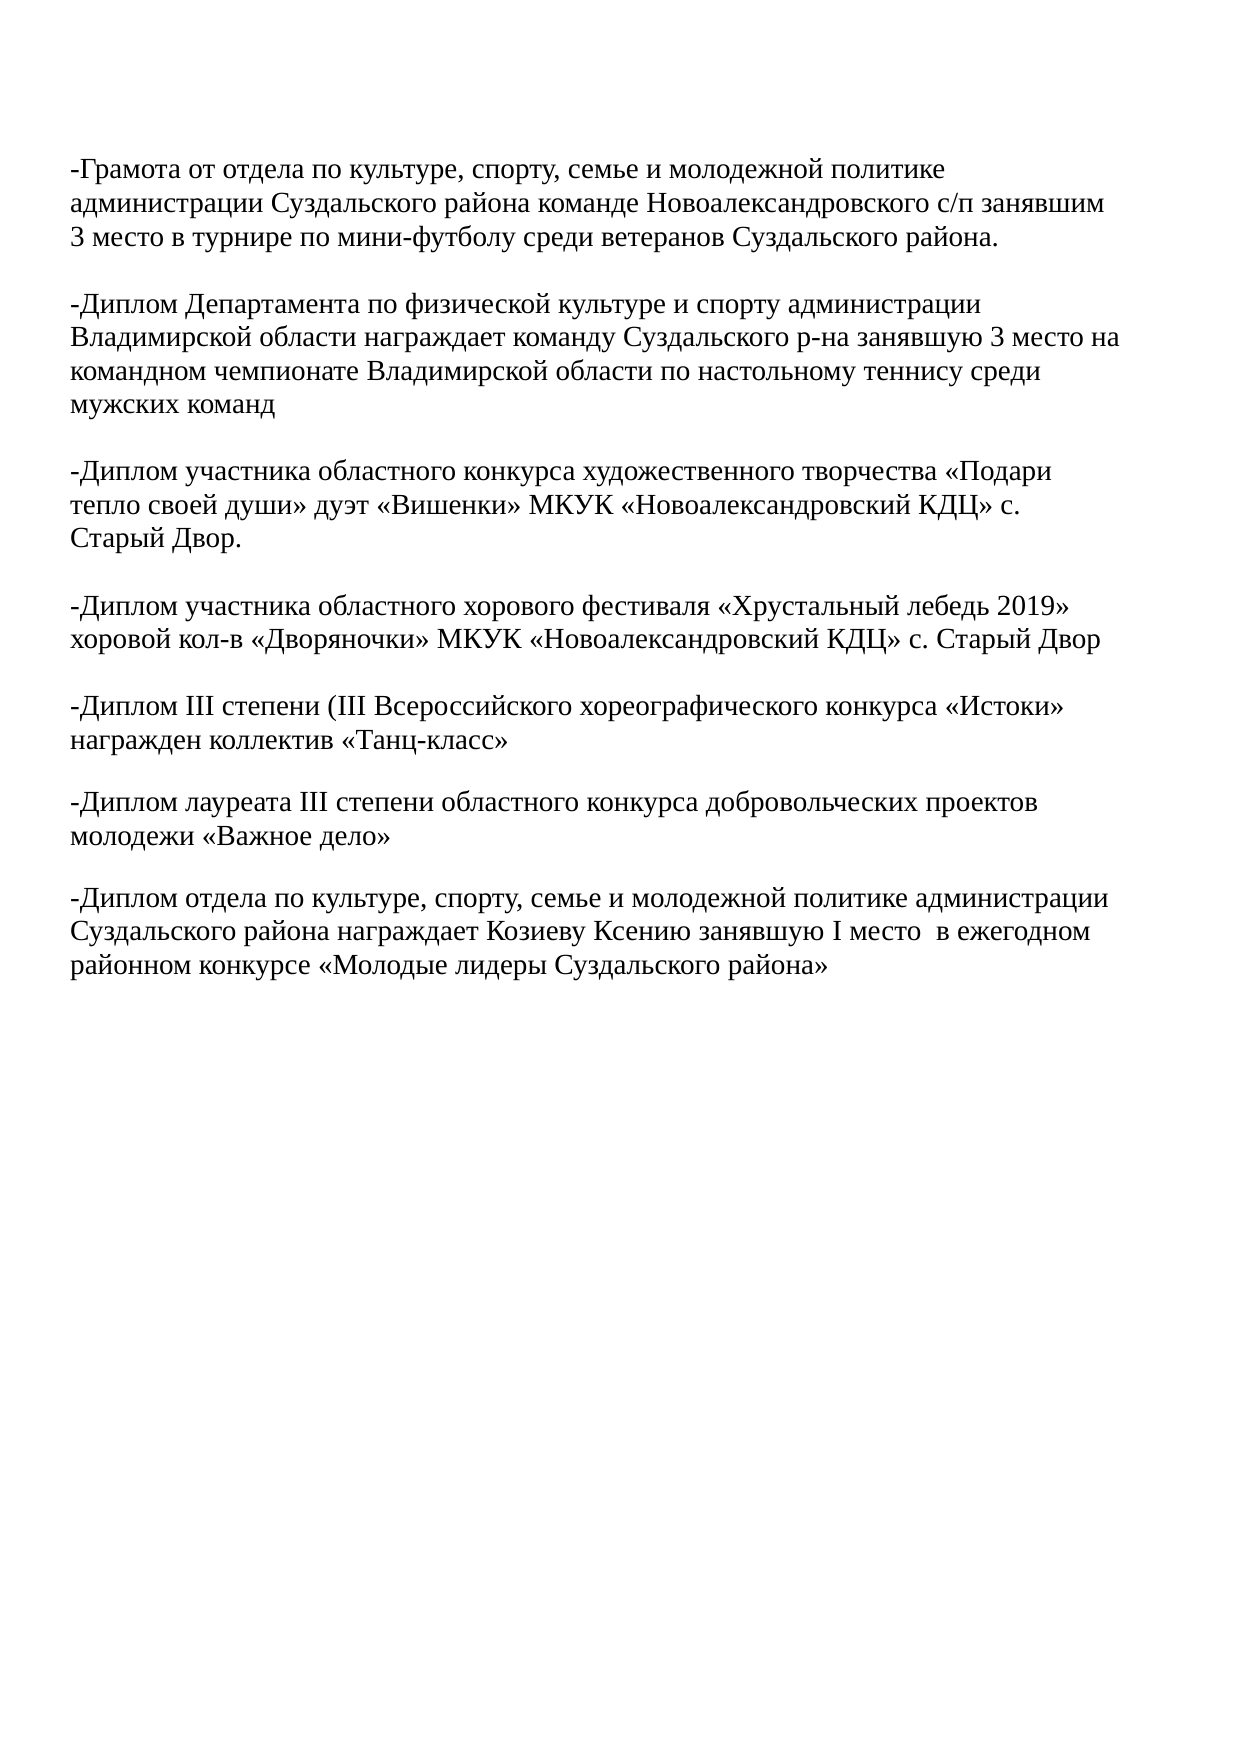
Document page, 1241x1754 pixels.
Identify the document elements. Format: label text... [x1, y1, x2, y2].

list -Диплом III степени (III Всероссийского хореографического конкурса «Истоки» награжден коллектив «Танц-класс» [70, 688, 1122, 755]
list -Диплом отдела по культуре, спорту, семье и молодежной политике администрации Суздальского района награждает Козиеву Ксению занявшую I место в ежегодном районном конкурсе «Молодые лидеры Суздальского района» [70, 880, 1122, 981]
list -Диплом участника областного конкурса художественного творчества «Подари тепло своей души» дуэт «Вишенки» МКУК «Новоалександровский КДЦ» с. Старый Двор. [70, 453, 1122, 554]
list -Диплом участника областного хорового фестиваля «Хрустальный лебедь 2019» хоровой кол-в «Дворяночки» МКУК «Новоалександровский КДЦ» с. Старый Двор [70, 588, 1122, 655]
list -Диплом лауреата III степени областного конкурса добровольческих проектов молодежи «Важное дело» [70, 784, 1122, 851]
list -Диплом Департамента по физической культуре и спорту администрации Владимирской области награждает команду Суздальского р-на занявшую 3 место на командном чемпионате Владимирской области по настольному теннису среди мужских команд [70, 286, 1122, 420]
list -Грамота от отдела по культуре, спорту, семье и молодежной политике администрации Суздальского района команде Новоалександровского с/п занявшим 3 место в турнире по мини-футболу среди ветеранов Суздальского района. [70, 152, 1122, 252]
